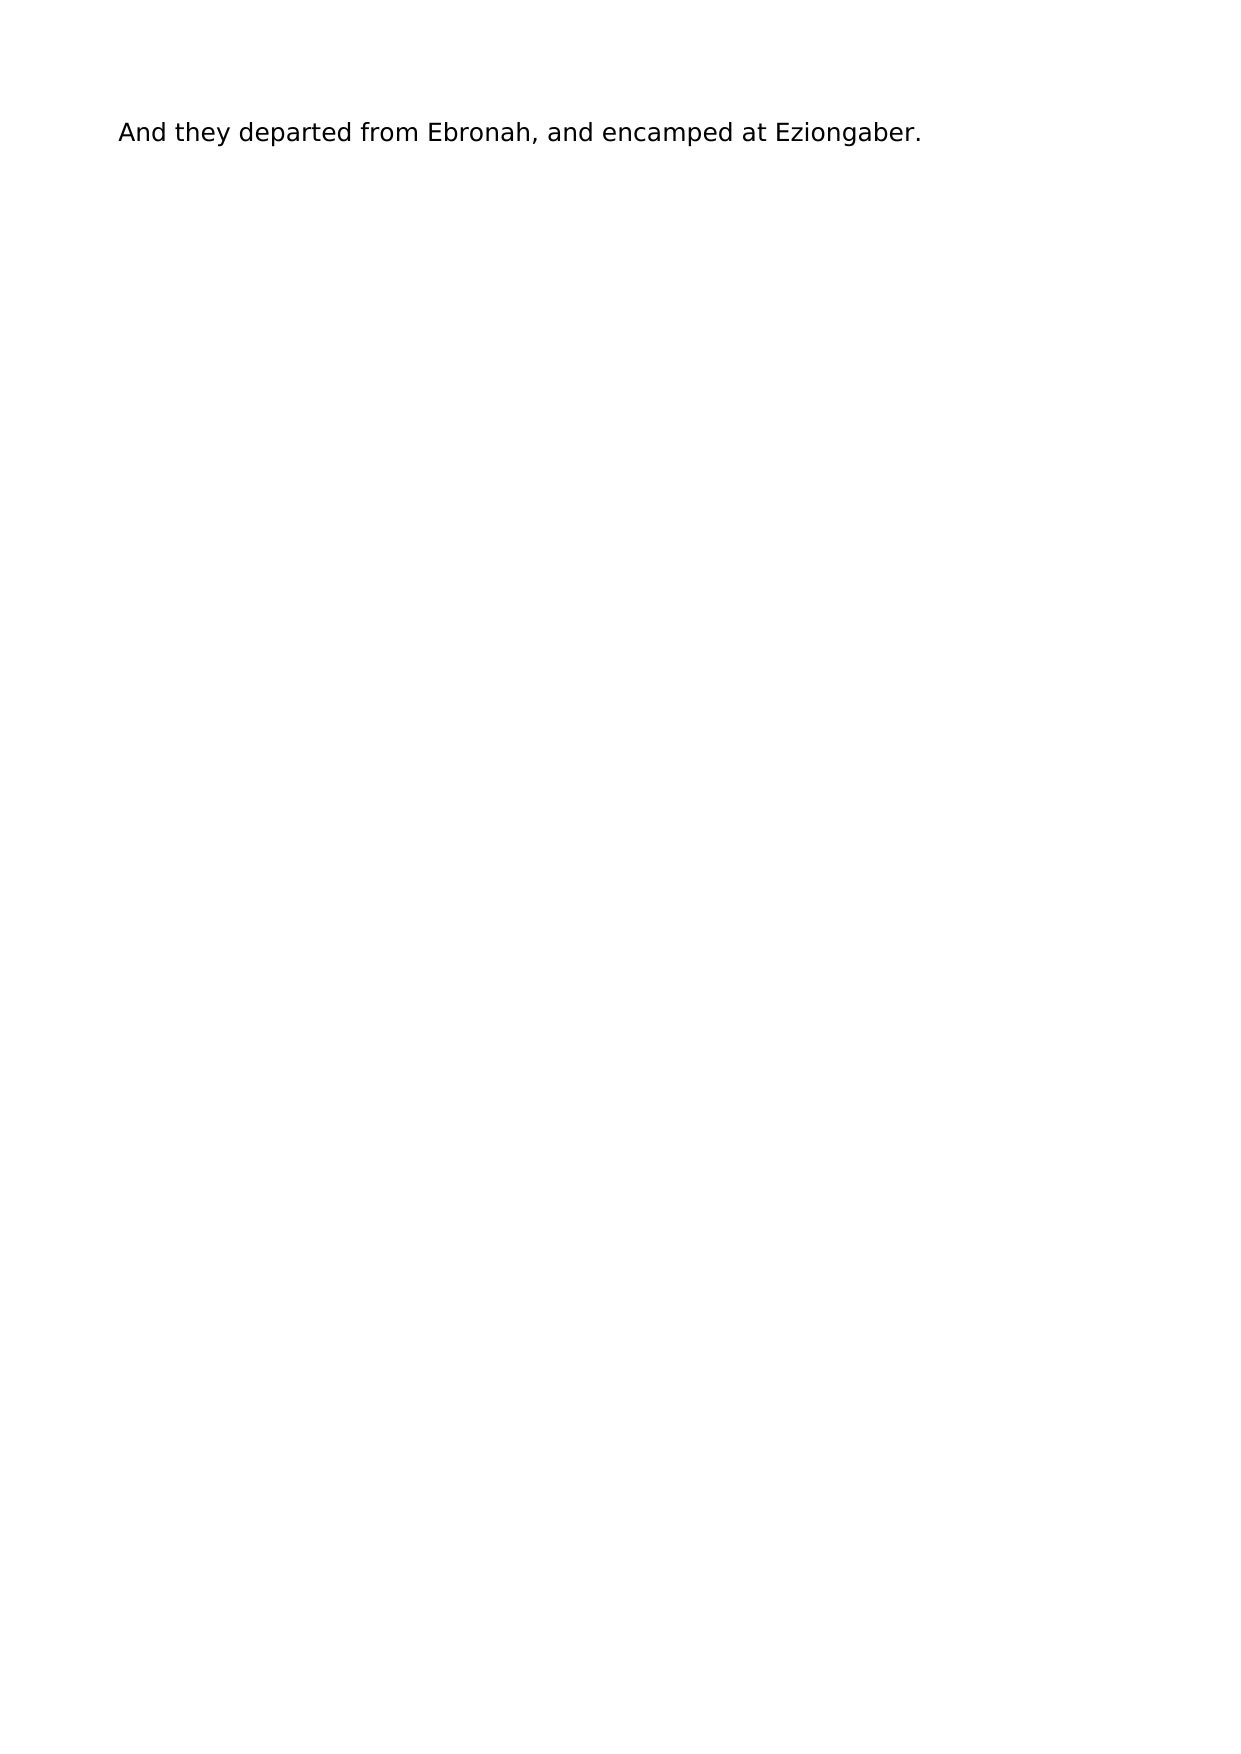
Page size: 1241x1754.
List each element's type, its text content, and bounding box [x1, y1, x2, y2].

text And they departed from Ebronah, and encamped at Eziongaber. [118, 118, 1122, 147]
